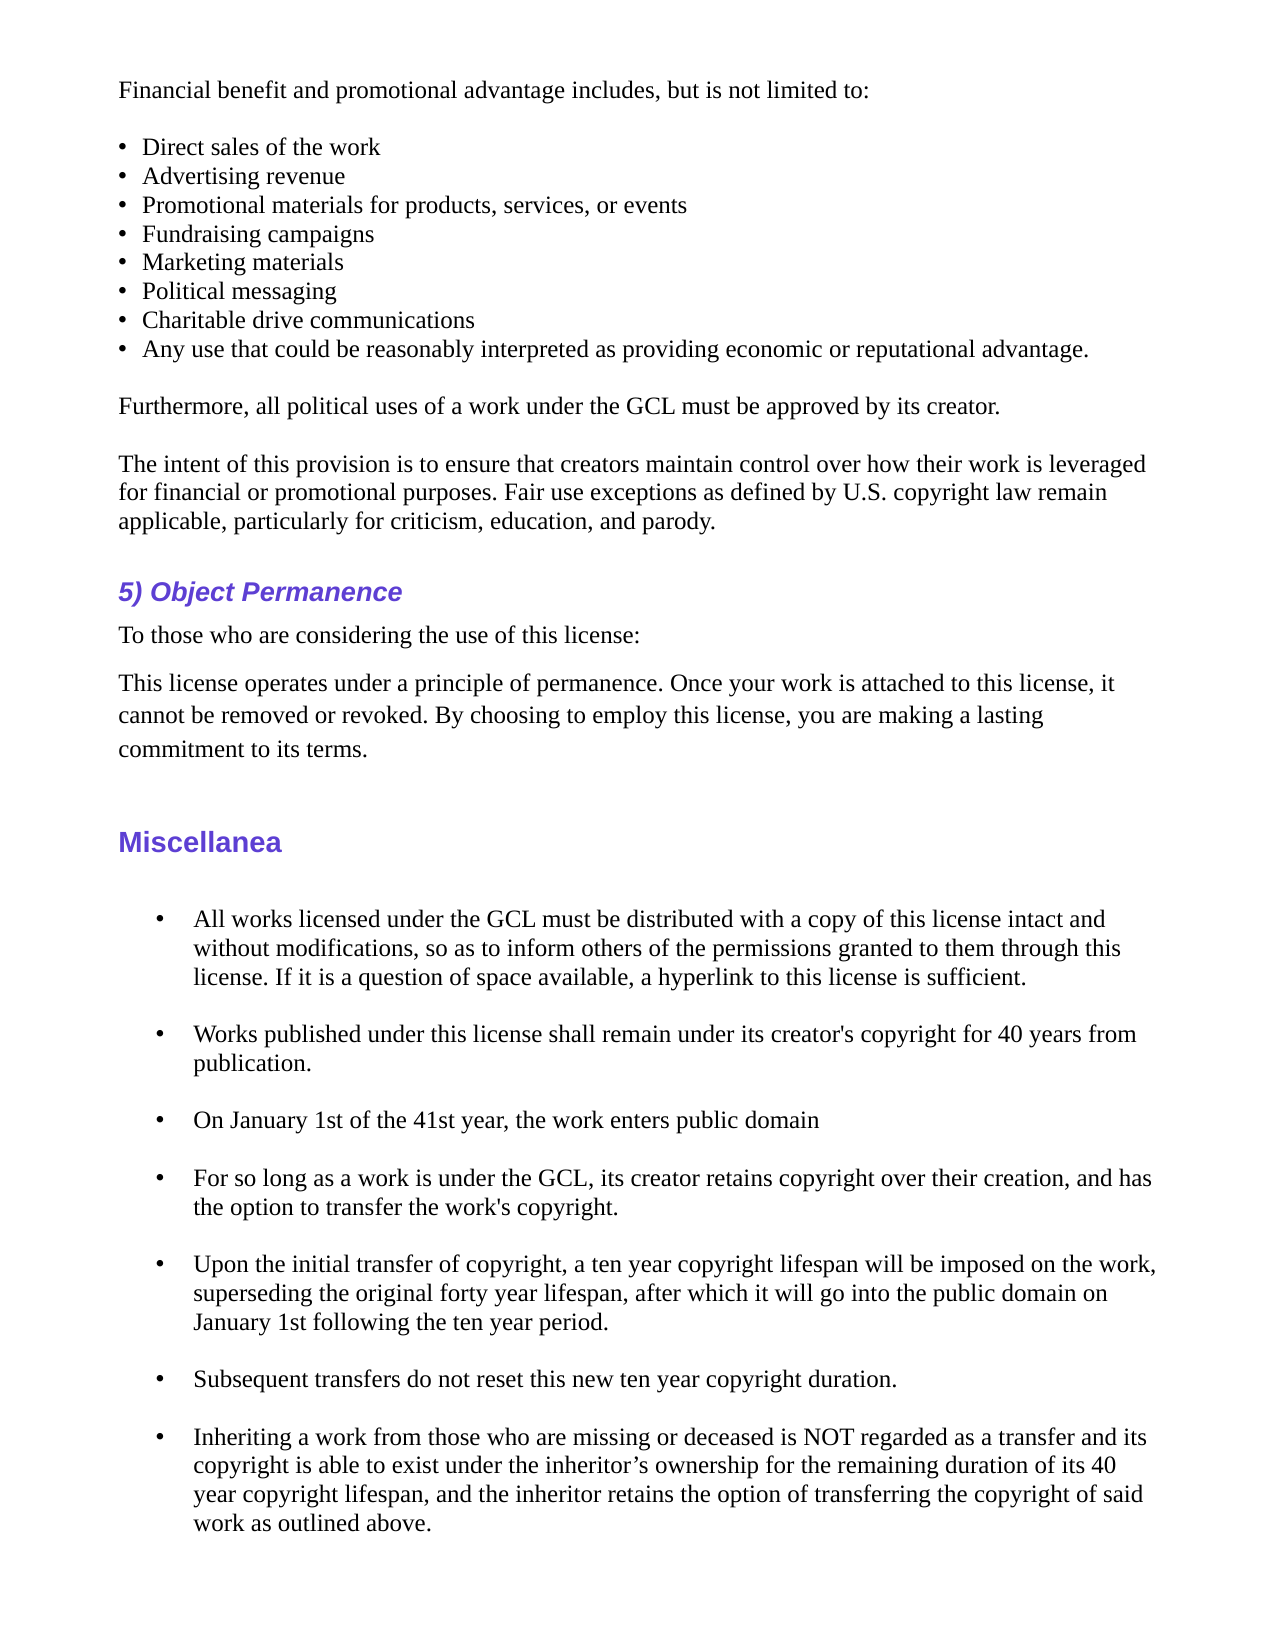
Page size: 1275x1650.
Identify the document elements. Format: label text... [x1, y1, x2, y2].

list Any use that could be reasonably interpreted as providing economic or reputational advantage. [118, 334, 1157, 362]
list On January 1st of the 41st year, the work enters public domain [156, 1105, 1157, 1134]
list Fundraising campaigns [118, 219, 1157, 247]
list Political messaging [118, 276, 1157, 305]
list All works licensed under the GCL must be distributed with a copy of this license intact and without modifications, so as to inform others of the permissions granted to them through this license. If it is a question of space available, a hyperlink to this license is sufficient. [156, 904, 1157, 990]
list Marketing materials [118, 247, 1157, 276]
text Financial benefit and promotional advantage includes, but is not limited to: [118, 75, 1157, 132]
list Upon the initial transfer of copyright, a ten year copyright lifespan will be imposed on the work, superseding the original forty year lifespan, after which it will go into the public domain on January 1st following the ten year period. [156, 1249, 1157, 1335]
list Works published under this license shall remain under its creator's copyright for 40 years from publication. [156, 1019, 1157, 1077]
list Advertising revenue [118, 161, 1157, 190]
text This license operates under a principle of permanence. Once your work is attached to this license, it cannot be removed or revoked. By choosing to employ this license, you are making a lasting commitment to its terms. [118, 668, 1157, 762]
list For so long as a work is under the GCL, its creator retains copyright over their creation, and has the option to transfer the work's copyright. [156, 1163, 1157, 1220]
list Charitable drive communications [118, 305, 1157, 334]
list Subsequent transfers do not reset this new ten year copyright duration. [156, 1364, 1157, 1393]
list Inheriting a work from those who are missing or deceased is NOT regarded as a transfer and its copyright is able to exist under the inheritor’s ownership for the remaining duration of its 40 year copyright lifespan, and the inheritor retains the option of transferring the copyright of said work as outlined above. [156, 1422, 1157, 1537]
list Promotional materials for products, services, or events [118, 190, 1157, 219]
text To those who are considering the use of this license: [118, 620, 1157, 649]
subtitle 5) Object Permanence [118, 576, 1157, 607]
text The intent of this provision is to ensure that creators maintain control over how their work is leveraged for financial or promotional purposes. Fair use exceptions as defined by U.S. copyright law remain applicable, particularly for criticism, education, and parody. [118, 449, 1157, 535]
list Direct sales of the work [118, 132, 1157, 161]
text Furthermore, all political uses of a work under the GCL must be approved by its creator. [118, 391, 1157, 420]
subtitle Miscellanea [118, 824, 1157, 892]
